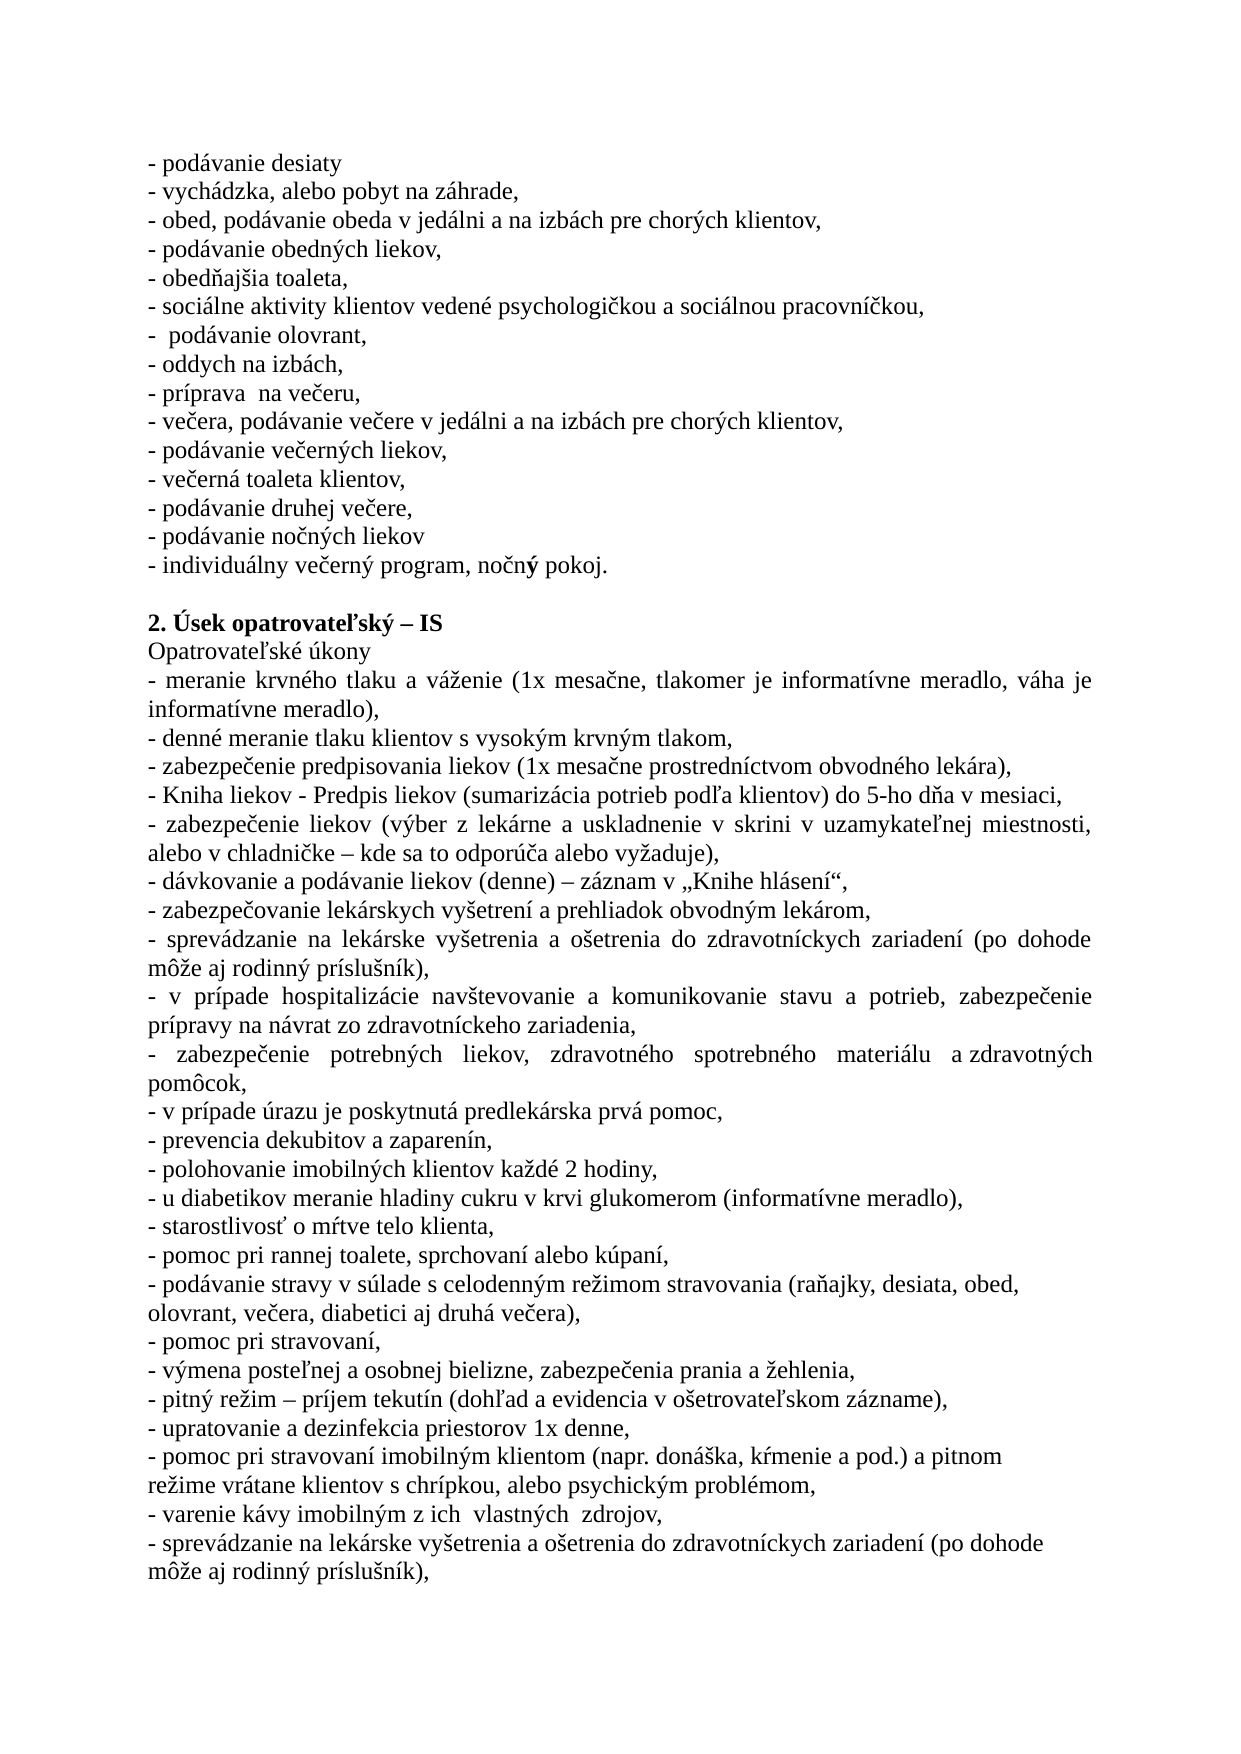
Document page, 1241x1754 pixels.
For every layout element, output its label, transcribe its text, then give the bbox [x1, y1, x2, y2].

text - podávanie druhej večere, [148, 493, 1093, 521]
text - pomoc pri stravovaní, [148, 1326, 1093, 1355]
text - obedňajšia toaleta, [148, 263, 1093, 291]
text - výmena posteľnej a osobnej bielizne, zabezpečenia prania a žehlenia, [148, 1355, 1093, 1384]
text - upratovanie a dezinfekcia priestorov 1x denne, [148, 1413, 1093, 1441]
text - podávanie stravy v súlade s celodenným režimom stravovania (raňajky, desiata, obed, [148, 1269, 1093, 1298]
text - večerná toaleta klientov, [148, 464, 1093, 493]
text - individuálny večerný program, nočný pokoj. [148, 550, 1093, 579]
text - varenie kávy imobilným z ich vlastných zdrojov, [148, 1499, 1093, 1528]
text - Kniha liekov - Predpis liekov (sumarizácia potrieb podľa klientov) do 5-ho dňa v mesiaci, [148, 780, 1093, 809]
text - vychádzka, alebo pobyt na záhrade, [148, 176, 1093, 205]
text - zabezpečenie liekov (výber z lekárne a uskladnenie v skrini v uzamykateľnej miestnosti, alebo v chladničke – kde sa to odporúča alebo vyžaduje), [148, 809, 1093, 866]
text - sprevádzanie na lekárske vyšetrenia a ošetrenia do zdravotníckych zariadení (po dohode [148, 1528, 1093, 1556]
text - pitný režim – príjem tekutín (dohľad a evidencia v ošetrovateľskom zázname), [148, 1384, 1093, 1413]
text - podávanie večerných liekov, [148, 435, 1093, 464]
text - sociálne aktivity klientov vedené psychologičkou a sociálnou pracovníčkou, [148, 291, 1093, 320]
text - pomoc pri rannej toalete, sprchovaní alebo kúpaní, [148, 1240, 1093, 1269]
text Opatrovateľské úkony [148, 636, 1093, 665]
text 2. Úsek opatrovateľský – IS [148, 608, 1093, 636]
text - meranie krvného tlaku a váženie (1x mesačne, tlakomer je informatívne meradlo, váha je informatívne meradlo), [148, 665, 1093, 723]
text - pomoc pri stravovaní imobilným klientom (napr. donáška, kŕmenie a pod.) a pitnom [148, 1441, 1093, 1470]
text - večera, podávanie večere v jedálni a na izbách pre chorých klientov, [148, 406, 1093, 435]
text - starostlivosť o mŕtve telo klienta, [148, 1211, 1093, 1240]
text - v prípade úrazu je poskytnutá predlekárska prvá pomoc, [148, 1096, 1093, 1125]
text olovrant, večera, diabetici aj druhá večera), [148, 1298, 1093, 1326]
text režime vrátane klientov s chrípkou, alebo psychickým problémom, [148, 1470, 1093, 1499]
text - podávanie nočných liekov [148, 521, 1093, 550]
text - dávkovanie a podávanie liekov (denne) – záznam v „Knihe hlásení“, [148, 866, 1093, 895]
text - u diabetikov meranie hladiny cukru v krvi glukomerom (informatívne meradlo), [148, 1183, 1093, 1211]
text - sprevádzanie na lekárske vyšetrenia a ošetrenia do zdravotníckych zariadení (po dohode môže aj rodinný príslušník), [148, 924, 1093, 981]
text - denné meranie tlaku klientov s vysokým krvným tlakom, [148, 723, 1093, 751]
text - oddych na izbách, [148, 349, 1093, 378]
text - podávanie obedných liekov, [148, 234, 1093, 263]
text - zabezpečenie predpisovania liekov (1x mesačne prostredníctvom obvodného lekára), [148, 751, 1093, 780]
text - polohovanie imobilných klientov každé 2 hodiny, [148, 1154, 1093, 1183]
text - obed, podávanie obeda v jedálni a na izbách pre chorých klientov, [148, 205, 1093, 234]
text - podávanie olovrant, [148, 320, 1093, 349]
text môže aj rodinný príslušník), [148, 1556, 1093, 1585]
text - podávanie desiaty [148, 148, 1093, 176]
text - príprava na večeru, [148, 378, 1093, 406]
text - zabezpečovanie lekárskych vyšetrení a prehliadok obvodným lekárom, [148, 895, 1093, 924]
text - v prípade hospitalizácie navštevovanie a komunikovanie stavu a potrieb, zabezpečenie prípravy na návrat zo zdravotníckeho zariadenia, [148, 981, 1093, 1039]
text - prevencia dekubitov a zaparenín, [148, 1125, 1093, 1154]
text - zabezpečenie potrebných liekov, zdravotného spotrebného materiálu a zdravotných pomôcok, [148, 1039, 1093, 1096]
